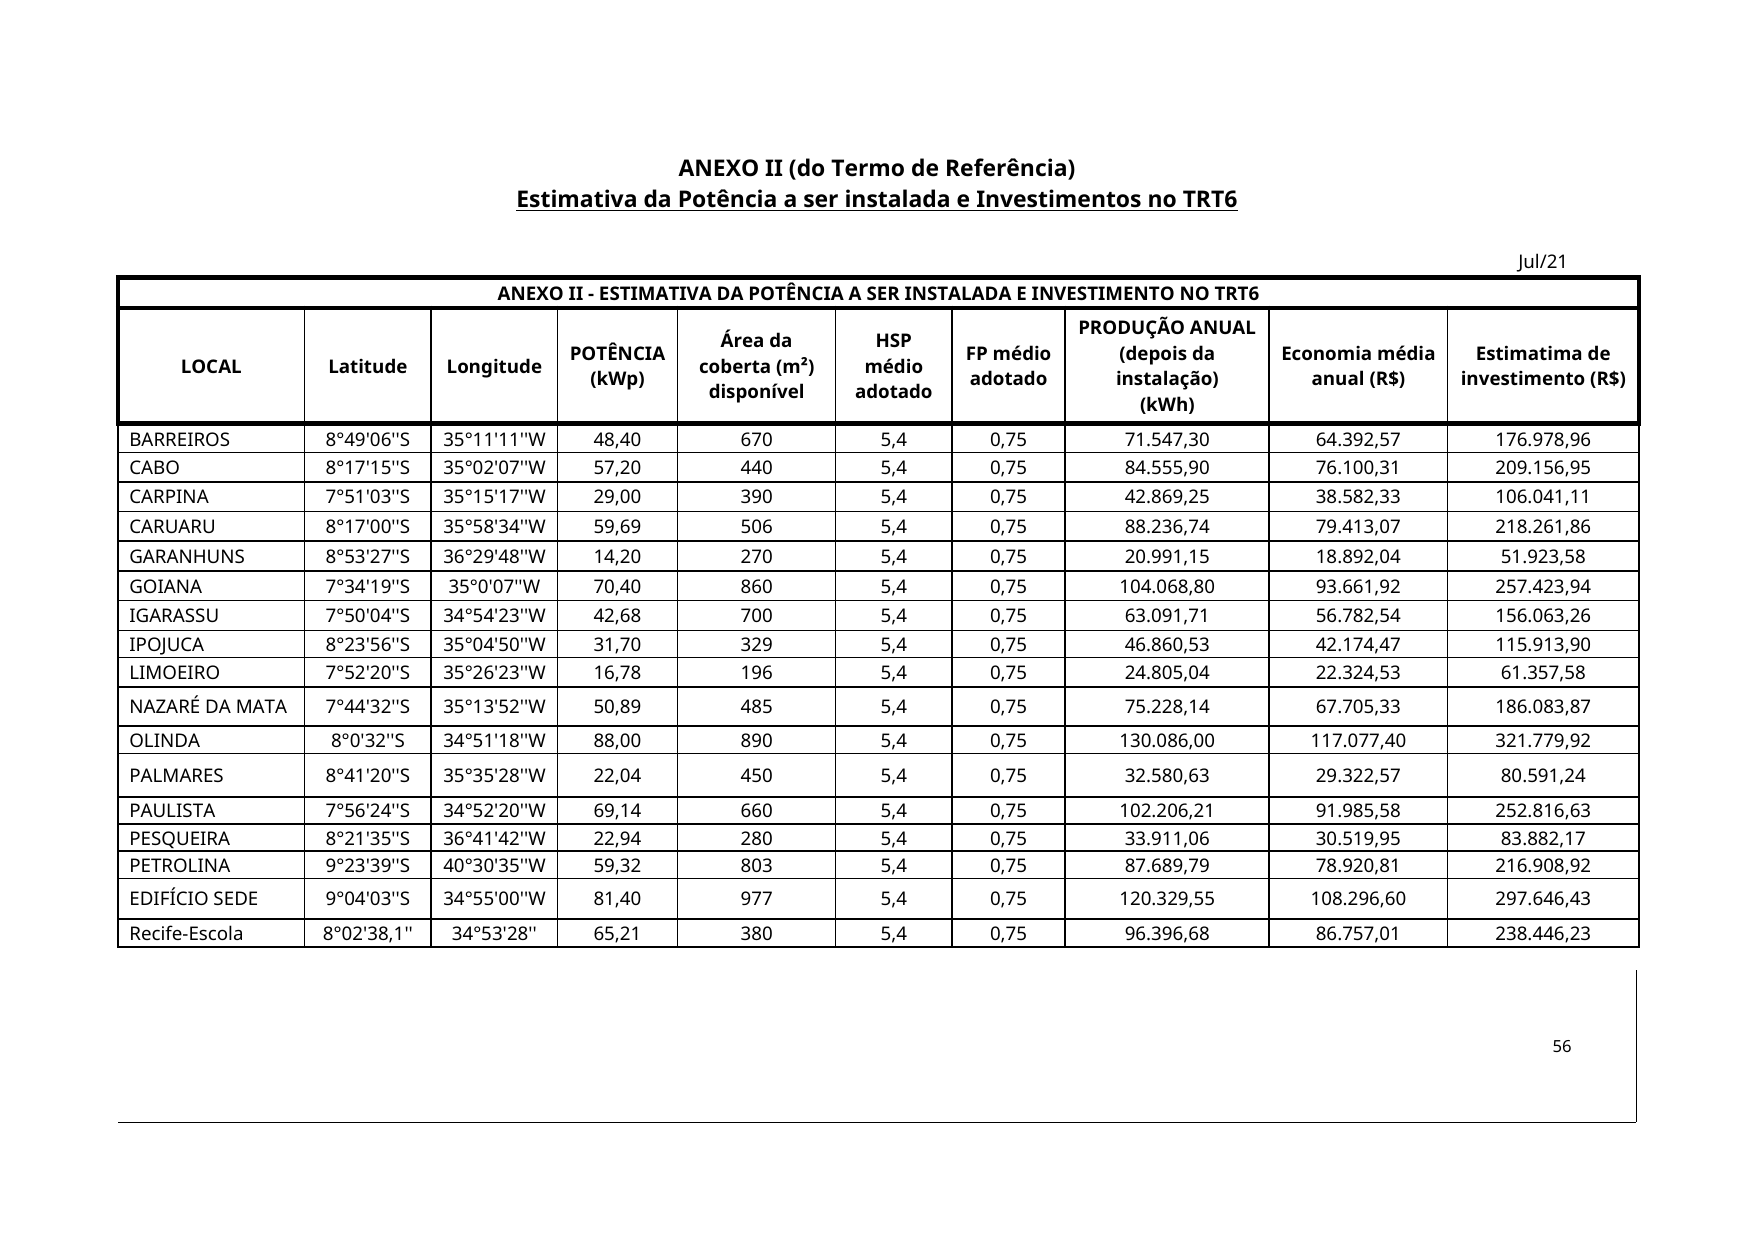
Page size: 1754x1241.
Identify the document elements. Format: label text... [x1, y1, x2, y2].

table_cell 440 [678, 453, 835, 481]
table_cell 0,75 [953, 727, 1064, 752]
table_cell 5,4 [836, 542, 951, 570]
table_cell 35°26'23''W [432, 658, 557, 686]
table_cell 34°53'28'' [432, 920, 557, 946]
table_cell 5,4 [836, 825, 951, 850]
table_cell Longitude [432, 310, 557, 421]
table_cell 30.519,95 [1270, 825, 1447, 850]
text ANEXO II (do Termo de Referência) [118, 152, 1636, 183]
table_cell 860 [678, 572, 835, 600]
table_cell 5,4 [836, 453, 951, 481]
table_cell 42.174,47 [1270, 631, 1447, 657]
table_cell 0,75 [953, 572, 1064, 600]
table_header Jul/21 [1448, 249, 1639, 275]
table_cell 0,75 [953, 825, 1064, 850]
table_cell EDIFÍCIO SEDE [119, 879, 304, 918]
table_cell Economia média anual (R$) [1270, 310, 1447, 421]
table_cell 35°02'07''W [432, 453, 557, 481]
table_cell 9°04'03''S [305, 879, 430, 918]
table_cell 22.324,53 [1270, 658, 1447, 686]
table_cell 5,4 [836, 658, 951, 686]
table_cell 8°17'15''S [305, 453, 430, 481]
table_cell 120.329,55 [1066, 879, 1268, 918]
table_cell 35°58'34''W [432, 512, 557, 540]
table_header [118, 249, 304, 275]
table_cell PAULISTA [119, 798, 304, 823]
table_cell IGARASSU [119, 601, 304, 629]
table_cell 86.757,01 [1270, 920, 1447, 946]
table_cell GOIANA [119, 572, 304, 600]
table_cell BARREIROS [119, 426, 304, 451]
table_cell 88.236,74 [1066, 512, 1268, 540]
table_cell 5,4 [836, 483, 951, 511]
table_cell Área da coberta (m²) disponível [678, 310, 835, 421]
table_cell 380 [678, 920, 835, 946]
table_cell 51.923,58 [1448, 542, 1638, 570]
table_cell Estimatima de investimento (R$) [1448, 310, 1637, 421]
table_cell 115.913,90 [1448, 631, 1638, 657]
table_cell 0,75 [953, 920, 1064, 946]
table_cell 33.911,06 [1066, 825, 1268, 850]
table_cell 176.978,96 [1448, 426, 1638, 451]
table_cell 0,75 [953, 483, 1064, 511]
table_cell 29,00 [558, 483, 677, 511]
table_cell 8°0'32''S [305, 727, 430, 752]
table_cell 34°51'18''W [432, 727, 557, 752]
table_cell 79.413,07 [1270, 512, 1447, 540]
table_cell 218.261,86 [1448, 512, 1638, 540]
table_cell 8°17'00''S [305, 512, 430, 540]
table_cell Recife-Escola [119, 920, 304, 946]
table_cell 270 [678, 542, 835, 570]
table_cell 104.068,80 [1066, 572, 1268, 600]
table_cell 0,75 [953, 798, 1064, 823]
table_cell 700 [678, 601, 835, 629]
table_cell 0,75 [953, 426, 1064, 451]
table_cell 670 [678, 426, 835, 451]
table_header [1065, 249, 1269, 275]
table_header [952, 249, 1065, 275]
table_cell 5,4 [836, 754, 951, 796]
table_cell 8°21'35''S [305, 825, 430, 850]
table_cell 5,4 [836, 426, 951, 451]
table_cell NAZARÉ DA MATA [119, 688, 304, 725]
table_cell 71.547,30 [1066, 426, 1268, 451]
table_cell 69,14 [558, 798, 677, 823]
table_cell 31,70 [558, 631, 677, 657]
table_cell 40°30'35''W [432, 852, 557, 877]
table_cell 50,89 [558, 688, 677, 725]
table_cell 5,4 [836, 631, 951, 657]
table_cell 61.357,58 [1448, 658, 1638, 686]
table_cell 7°52'20''S [305, 658, 430, 686]
table_cell 24.805,04 [1066, 658, 1268, 686]
table_cell 35°0'07''W [432, 572, 557, 600]
table_cell 83.882,17 [1448, 825, 1638, 850]
table_cell 7°34'19''S [305, 572, 430, 600]
table_header [1269, 249, 1447, 275]
table_cell 46.860,53 [1066, 631, 1268, 657]
table_cell 5,4 [836, 798, 951, 823]
table_cell 280 [678, 825, 835, 850]
table_header [558, 249, 677, 275]
table_cell 450 [678, 754, 835, 796]
table_cell 0,75 [953, 658, 1064, 686]
table_cell 216.908,92 [1448, 852, 1638, 877]
table_cell 14,20 [558, 542, 677, 570]
table_cell 5,4 [836, 852, 951, 877]
table_cell 8°53'27''S [305, 542, 430, 570]
table_cell 108.296,60 [1270, 879, 1447, 918]
table_cell 0,75 [953, 879, 1064, 918]
table_cell 7°56'24''S [305, 798, 430, 823]
table_cell OLINDA [119, 727, 304, 752]
table_cell 8°49'06''S [305, 426, 430, 451]
table_cell 209.156,95 [1448, 453, 1638, 481]
table_cell 5,4 [836, 572, 951, 600]
table_cell 20.991,15 [1066, 542, 1268, 570]
table_cell 297.646,43 [1448, 879, 1638, 918]
table_cell 506 [678, 512, 835, 540]
table_cell 485 [678, 688, 835, 725]
table_cell 67.705,33 [1270, 688, 1447, 725]
table_cell Latitude [305, 310, 430, 421]
table_cell 63.091,71 [1066, 601, 1268, 629]
table_cell 5,4 [836, 688, 951, 725]
table_cell 84.555,90 [1066, 453, 1268, 481]
table_cell 5,4 [836, 920, 951, 946]
table_cell 42,68 [558, 601, 677, 629]
table_cell 75.228,14 [1066, 688, 1268, 725]
table_cell 91.985,58 [1270, 798, 1447, 823]
table_cell 390 [678, 483, 835, 511]
table_cell 196 [678, 658, 835, 686]
table_cell 88,00 [558, 727, 677, 752]
table_cell 35°11'11''W [432, 426, 557, 451]
table_cell 16,78 [558, 658, 677, 686]
table_cell 8°02'38,1'' [305, 920, 430, 946]
table_cell 22,94 [558, 825, 677, 850]
table_cell 70,40 [558, 572, 677, 600]
table_cell 7°51'03''S [305, 483, 430, 511]
table_cell 64.392,57 [1270, 426, 1447, 451]
table_cell CABO [119, 453, 304, 481]
table_cell 35°13'52''W [432, 688, 557, 725]
table_cell 7°44'32''S [305, 688, 430, 725]
table_cell 5,4 [836, 879, 951, 918]
table_cell 321.779,92 [1448, 727, 1638, 752]
table_cell 32.580,63 [1066, 754, 1268, 796]
table_cell 130.086,00 [1066, 727, 1268, 752]
table_cell 76.100,31 [1270, 453, 1447, 481]
table_cell 660 [678, 798, 835, 823]
table_cell 34°54'23''W [432, 601, 557, 629]
table_cell 890 [678, 727, 835, 752]
table_cell 977 [678, 879, 835, 918]
table_cell 7°50'04''S [305, 601, 430, 629]
table_cell 81,40 [558, 879, 677, 918]
table_cell 117.077,40 [1270, 727, 1447, 752]
table_cell PETROLINA [119, 852, 304, 877]
table_cell 186.083,87 [1448, 688, 1638, 725]
table_cell 48,40 [558, 426, 677, 451]
table_cell 0,75 [953, 852, 1064, 877]
table_cell 35°35'28''W [432, 754, 557, 796]
table_cell 252.816,63 [1448, 798, 1638, 823]
table_cell 0,75 [953, 542, 1064, 570]
table_cell IPOJUCA [119, 631, 304, 657]
table_header [304, 249, 431, 275]
table_cell CARPINA [119, 483, 304, 511]
table_cell 106.041,11 [1448, 483, 1638, 511]
table_header [836, 249, 952, 275]
table_cell 35°04'50''W [432, 631, 557, 657]
table_cell PESQUEIRA [119, 825, 304, 850]
table_cell 36°41'42''W [432, 825, 557, 850]
table_cell PRODUÇÃO ANUAL (depois da instalação) (kWh) [1066, 310, 1268, 421]
text Estimativa da Potência a ser instalada e Investimentos no TRT6 [118, 183, 1636, 215]
table_cell LIMOEIRO [119, 658, 304, 686]
table_cell PALMARES [119, 754, 304, 796]
table_cell 156.063,26 [1448, 601, 1638, 629]
table_cell 0,75 [953, 512, 1064, 540]
table_cell 5,4 [836, 512, 951, 540]
table_cell 65,21 [558, 920, 677, 946]
table_cell 8°41'20''S [305, 754, 430, 796]
table_cell 0,75 [953, 688, 1064, 725]
table_cell 0,75 [953, 631, 1064, 657]
table_cell 9°23'39''S [305, 852, 430, 877]
table_cell 5,4 [836, 601, 951, 629]
table_cell 257.423,94 [1448, 572, 1638, 600]
table_cell 803 [678, 852, 835, 877]
table_cell 87.689,79 [1066, 852, 1268, 877]
table_cell 5,4 [836, 727, 951, 752]
table_cell 59,32 [558, 852, 677, 877]
table_cell 80.591,24 [1448, 754, 1638, 796]
table_cell 59,69 [558, 512, 677, 540]
table_cell 329 [678, 631, 835, 657]
table_cell CARUARU [119, 512, 304, 540]
table_cell 102.206,21 [1066, 798, 1268, 823]
table_cell LOCAL [120, 310, 304, 421]
table_cell 29.322,57 [1270, 754, 1447, 796]
table_cell FP médio adotado [953, 310, 1064, 421]
table_cell 96.396,68 [1066, 920, 1268, 946]
table_header [431, 249, 557, 275]
table_cell POTÊNCIA (kWp) [558, 310, 677, 421]
table_cell 34°52'20''W [432, 798, 557, 823]
table_cell 56.782,54 [1270, 601, 1447, 629]
table_cell GARANHUNS [119, 542, 304, 570]
table_cell 0,75 [953, 453, 1064, 481]
table_cell 34°55'00''W [432, 879, 557, 918]
table_cell 42.869,25 [1066, 483, 1268, 511]
table_cell 38.582,33 [1270, 483, 1447, 511]
table_cell 0,75 [953, 754, 1064, 796]
table_cell ANEXO II - ESTIMATIVA DA POTÊNCIA A SER INSTALADA E INVESTIMENTO NO TRT6 [120, 280, 1637, 306]
table_cell HSP médio adotado [836, 310, 951, 421]
table_cell 238.446,23 [1448, 920, 1638, 946]
table_cell 57,20 [558, 453, 677, 481]
table_cell 36°29'48''W [432, 542, 557, 570]
table_cell 78.920,81 [1270, 852, 1447, 877]
table_cell 18.892,04 [1270, 542, 1447, 570]
table_cell 0,75 [953, 601, 1064, 629]
table_header [677, 249, 836, 275]
table_cell 93.661,92 [1270, 572, 1447, 600]
table_cell 22,04 [558, 754, 677, 796]
table_cell 8°23'56''S [305, 631, 430, 657]
table_cell 35°15'17''W [432, 483, 557, 511]
